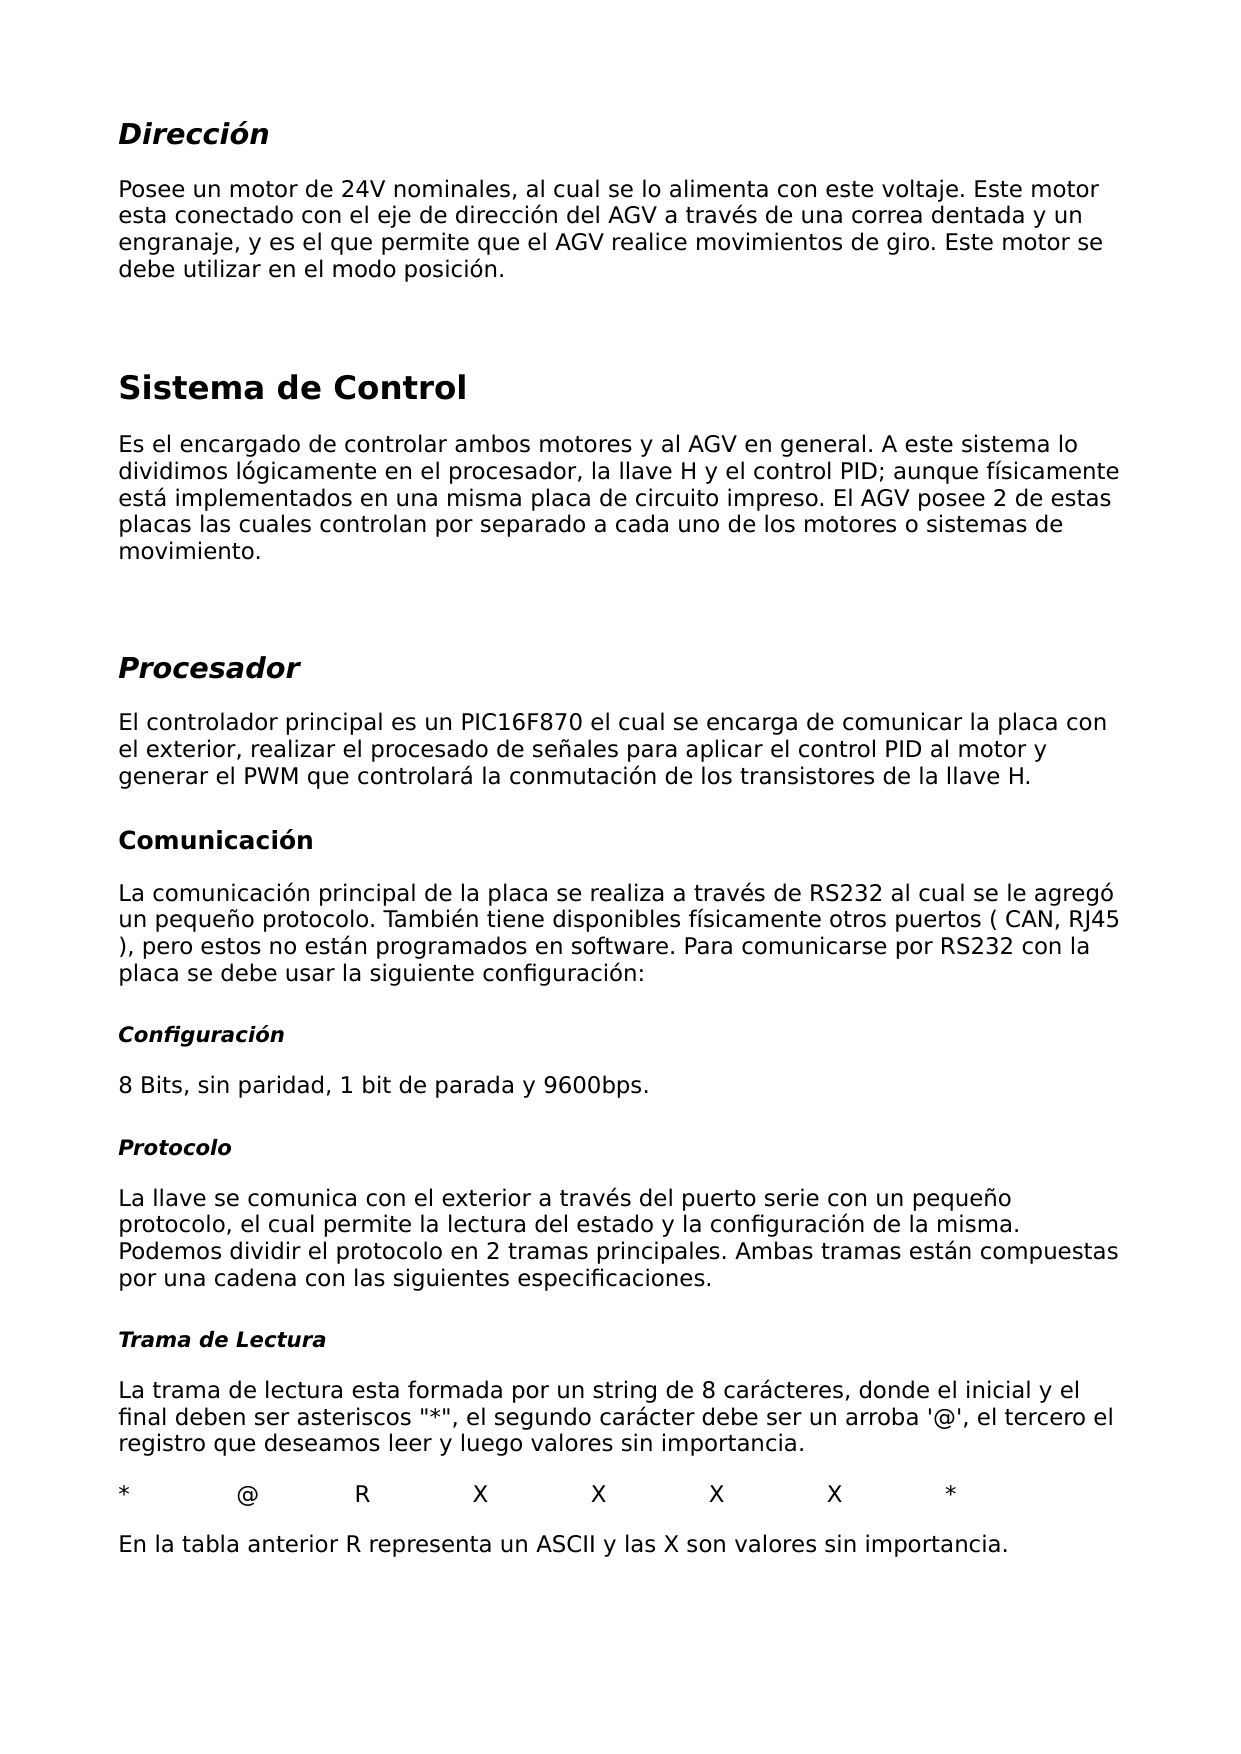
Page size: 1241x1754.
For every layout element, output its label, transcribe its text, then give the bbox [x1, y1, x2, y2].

subtitle Configuración [118, 1023, 1122, 1048]
text La llave se comunica con el exterior a través del puerto serie con un pequeño protocolo, el cual permite la lectura del estado y la configuración de la misma. Podemos dividir el protocolo en 2 tramas principales. Ambas tramas están compuestas por una cadena con las siguientes especificaciones. [118, 1185, 1122, 1291]
table_header X [827, 1469, 945, 1519]
text En la tabla anterior R representa un ASCII y las X son valores sin importancia. [118, 1531, 1122, 1558]
subtitle Comunicación [118, 826, 1122, 856]
text Posee un motor de 24V nominales, al cual se lo alimenta con este voltaje. Este motor esta conectado con el eje de dirección del AGV a través de una correa dentada y un engranaje, y es el que permite que el AGV realice movimientos de giro. Este motor se debe utilizar en el modo posición. [118, 176, 1122, 282]
text El controlador principal es un PIC16F870 el cual se encarga de comunicar la placa con el exterior, realizar el procesado de señales para aplicar el control PID al motor y generar el PWM que controlará la conmutación de los transistores de la llave H. [118, 709, 1122, 789]
text La trama de lectura esta formada por un string de 8 carácteres, donde el inicial y el final deben ser asteriscos "*", el segundo carácter debe ser un arroba '@', el tercero el registro que deseamos leer y luego valores sin importancia. [118, 1377, 1122, 1457]
text La comunicación principal de la placa se realiza a través de RS232 al cual se le agregó un pequeño protocolo. También tiene disponibles físicamente otros puertos ( CAN, RJ45 ), pero estos no están programados en software. Para comunicarse por RS232 con la placa se debe usar la siguiente configuración: [118, 880, 1122, 986]
subtitle Dirección [118, 118, 1122, 152]
table_header * [945, 1469, 1063, 1519]
table_header X [709, 1469, 827, 1519]
table_header X [473, 1469, 591, 1519]
text Es el encargado de controlar ambos motores y al AGV en general. A este sistema lo dividimos lógicamente en el procesador, la llave H y el control PID; aunque físicamente está implementados en una misma placa de circuito impreso. El AGV posee 2 de estas placas las cuales controlan por separado a cada uno de los motores o sistemas de movimiento. [118, 432, 1122, 565]
table_header R [354, 1469, 472, 1519]
table_header * [118, 1469, 236, 1519]
subtitle Sistema de Control [118, 369, 1122, 407]
subtitle Trama de Lectura [118, 1328, 1122, 1353]
text 8 Bits, sin paridad, 1 bit de parada y 9600bps. [118, 1072, 1122, 1099]
subtitle Protocolo [118, 1136, 1122, 1161]
subtitle Procesador [118, 652, 1122, 685]
table_header @ [236, 1469, 354, 1519]
table_header [1063, 1469, 1122, 1519]
table_header X [591, 1469, 708, 1519]
